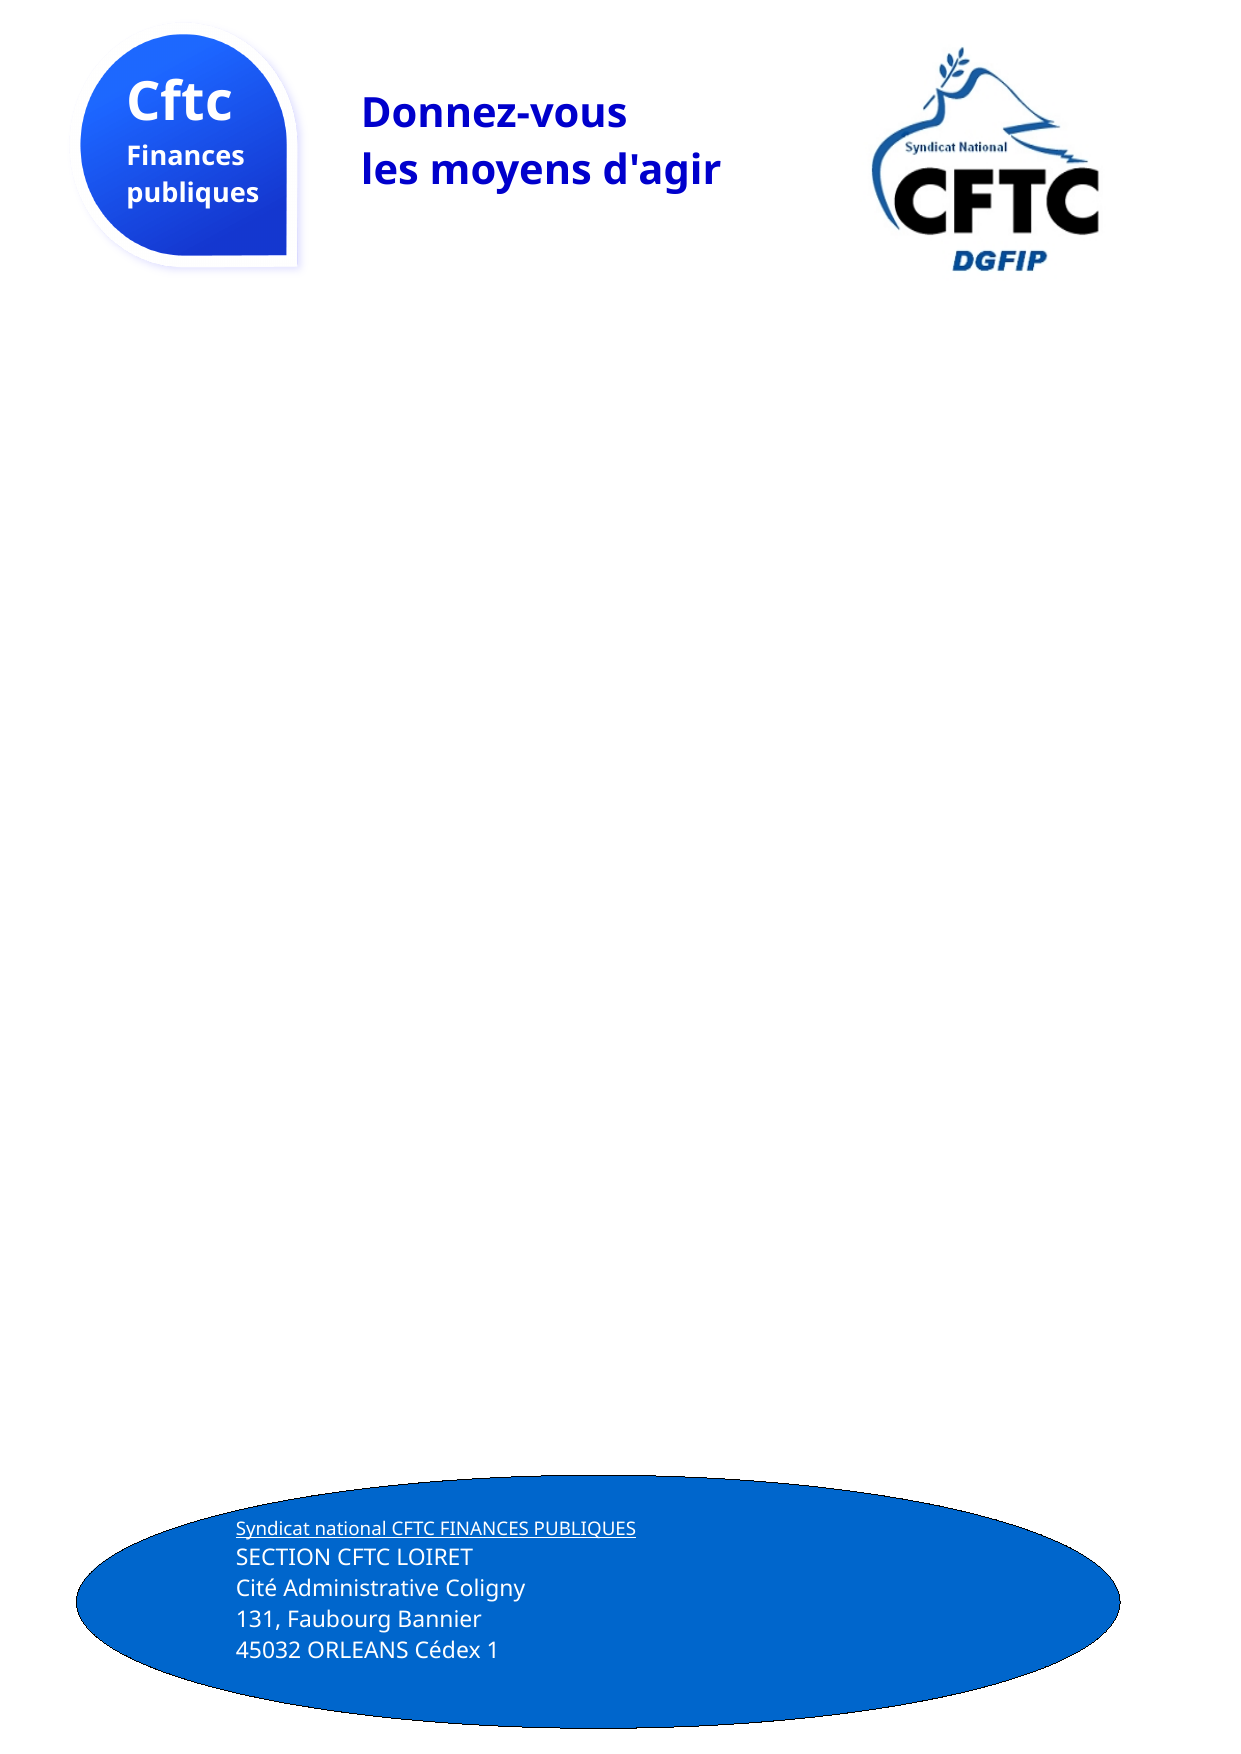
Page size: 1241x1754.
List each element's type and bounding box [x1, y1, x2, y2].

picture [43, 0, 335, 299]
picture [842, 24, 1113, 319]
